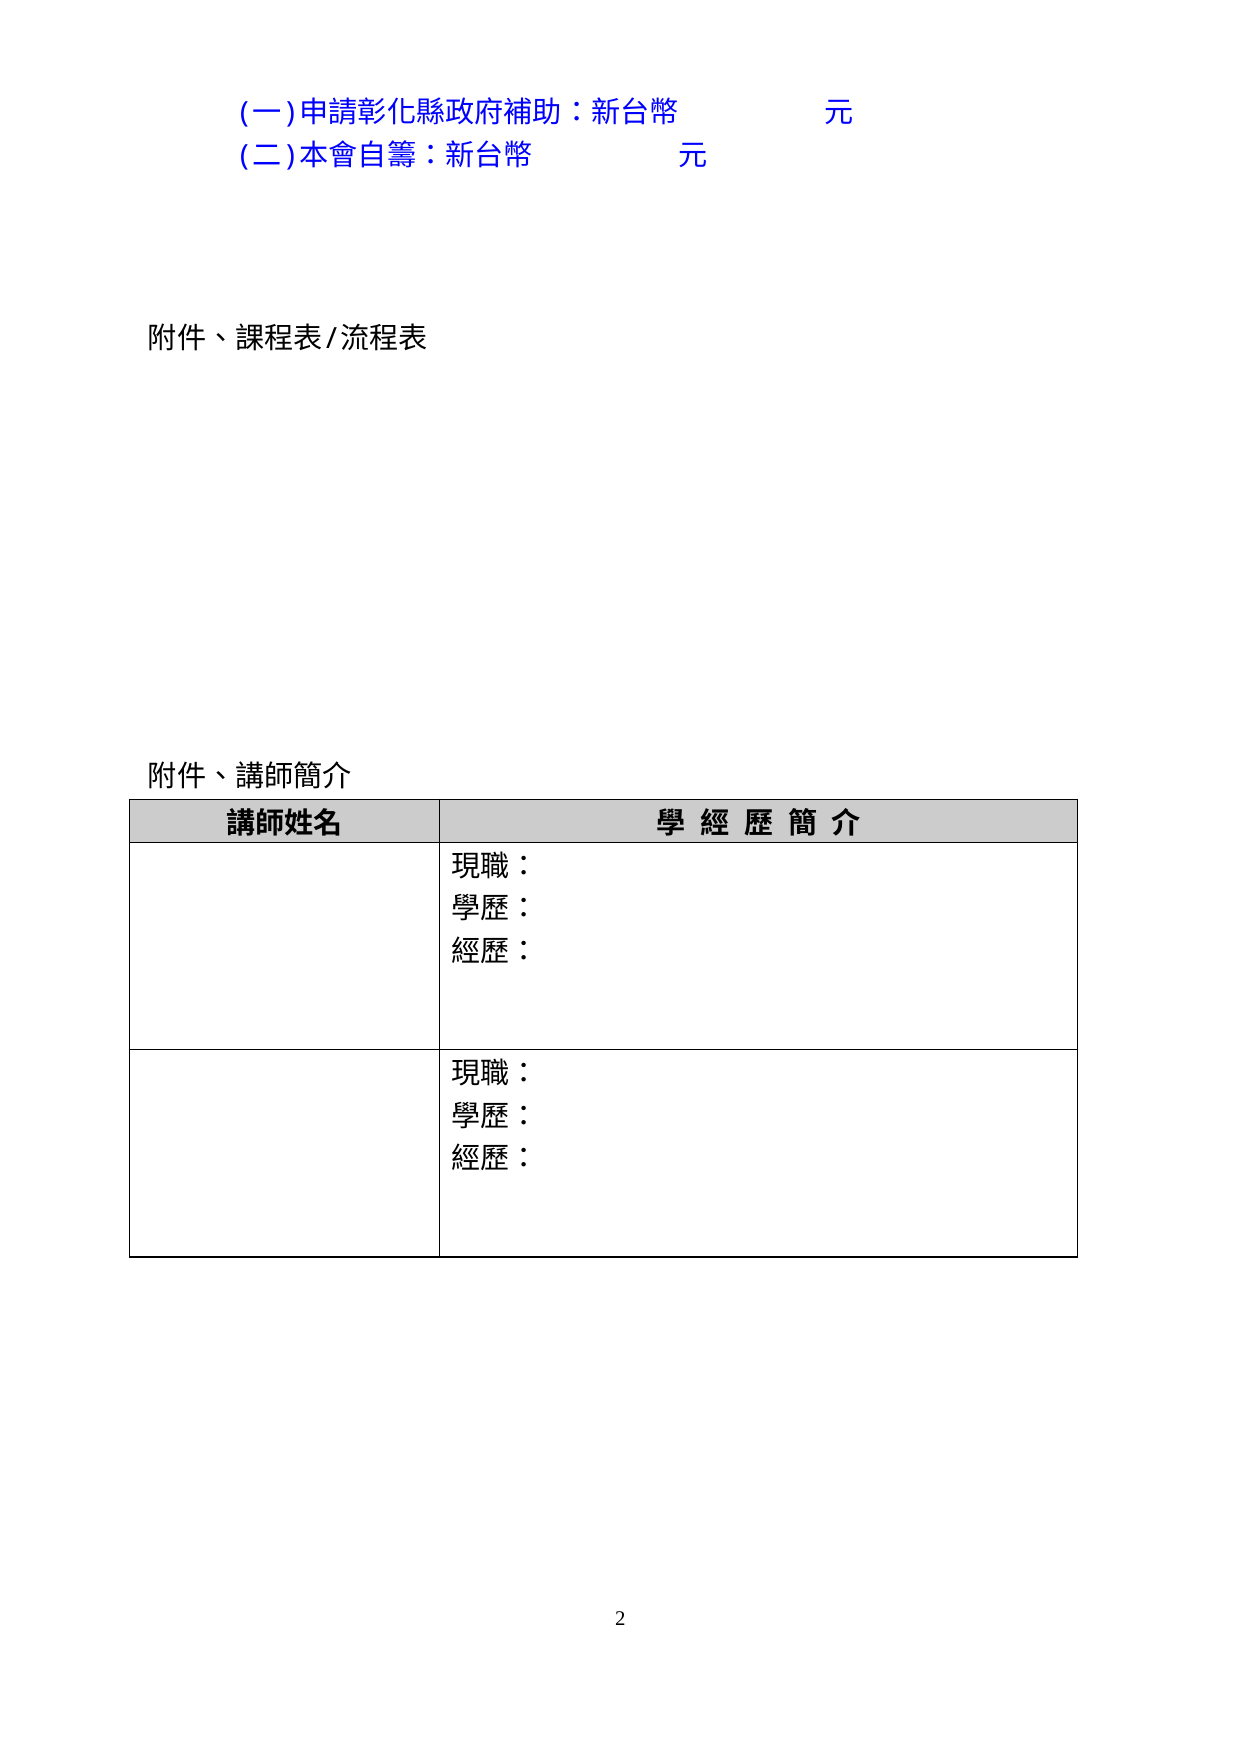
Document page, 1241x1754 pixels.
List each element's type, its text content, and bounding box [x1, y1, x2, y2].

table_cell 現職： 學歷： 經歷： [440, 1050, 1077, 1256]
table_header 講師姓名 [130, 800, 439, 842]
table_cell [130, 1050, 439, 1256]
text (二)本會自籌：新台幣 元 [235, 131, 1092, 173]
text 附件、講師簡介 [148, 736, 1092, 798]
table_cell 現職： 學歷： 經歷： [440, 843, 1077, 1049]
text (一)申請彰化縣政府補助：新台幣 元 [235, 89, 1092, 131]
text 附件、課程表/流程表 [148, 298, 1092, 361]
table_cell [130, 843, 439, 1049]
table_header 學 經 歷 簡 介 [440, 800, 1077, 842]
